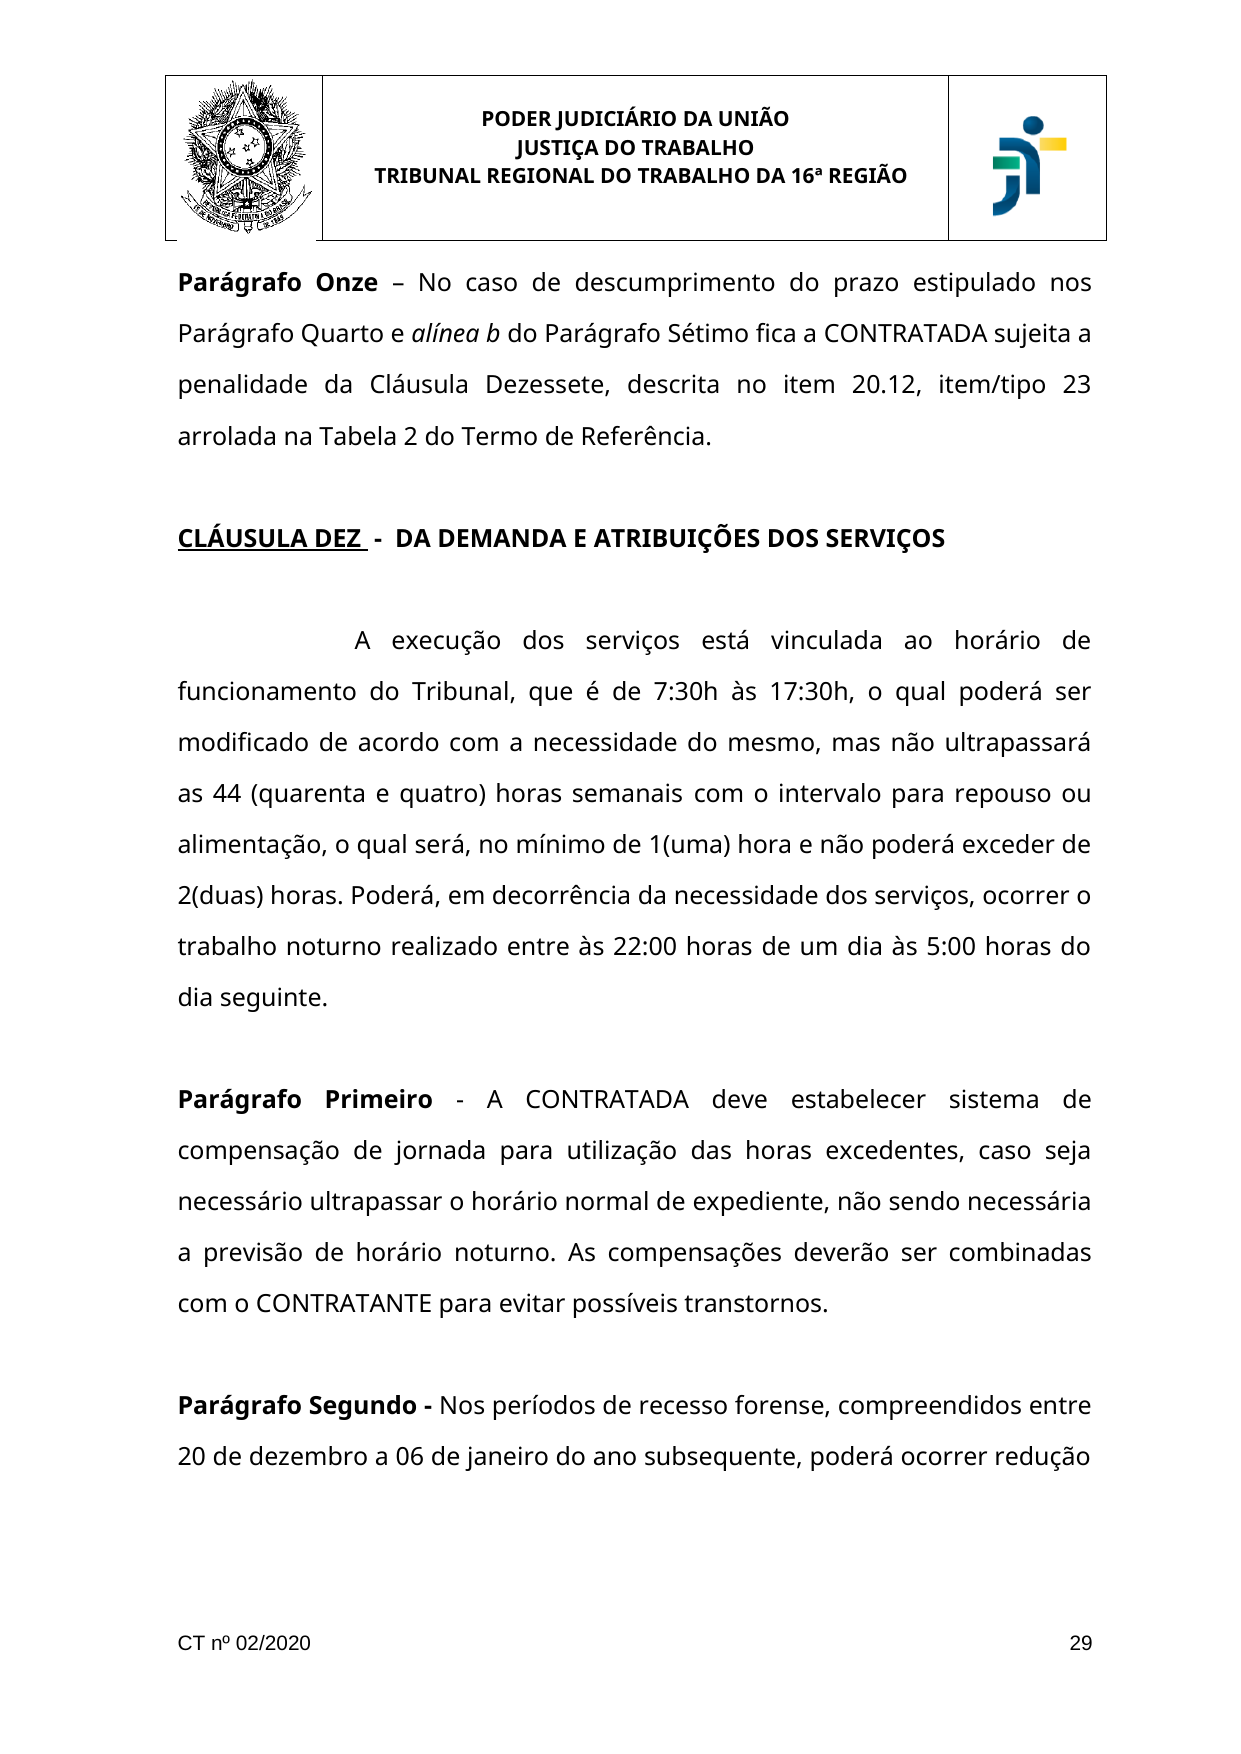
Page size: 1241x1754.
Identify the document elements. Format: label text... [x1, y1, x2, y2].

text Parágrafo Onze – No caso de descumprimento do prazo estipulado nos Parágrafo Quarto e alínea b do Parágrafo Sétimo fica a CONTRATADA sujeita a penalidade da Cláusula Dezessete, descrita no item 20.12, item/tipo 23 arrolada na Tabela 2 do Termo de Referência. [177, 265, 1092, 452]
picture [176, 76, 317, 240]
text Parágrafo Primeiro - A CONTRATADA deve estabelecer sistema de compensação de jornada para utilização das horas excedentes, caso seja necessário ultrapassar o horário normal de expediente, não sendo necessária a previsão de horário noturno. As compensações deverão ser combinadas com o CONTRATANTE para evitar possíveis transtornos. [177, 1082, 1092, 1320]
text Parágrafo Segundo - Nos períodos de recesso forense, compreendidos entre 20 de dezembro a 06 de janeiro do ano subsequente, poderá ocorrer redução [177, 1388, 1092, 1473]
picture [954, 95, 1101, 236]
text CLÁUSULA DEZ - DA DEMANDA E ATRIBUIÇÕES DOS SERVIÇOS [177, 520, 1092, 554]
text A execução dos serviços está vinculada ao horário de funcionamento do Tribunal, que é de 7:30h às 17:30h, o qual poderá ser modificado de acordo com a necessidade do mesmo, mas não ultrapassará as 44 (quarenta e quatro) horas semanais com o intervalo para repouso ou alimentação, o qual será, no mínimo de 1(uma) hora e não poderá exceder de 2(duas) horas. Poderá, em decorrência da necessidade dos serviços, ocorrer o trabalho noturno realizado entre às 22:00 horas de um dia às 5:00 horas do dia seguinte. [177, 622, 1092, 1014]
